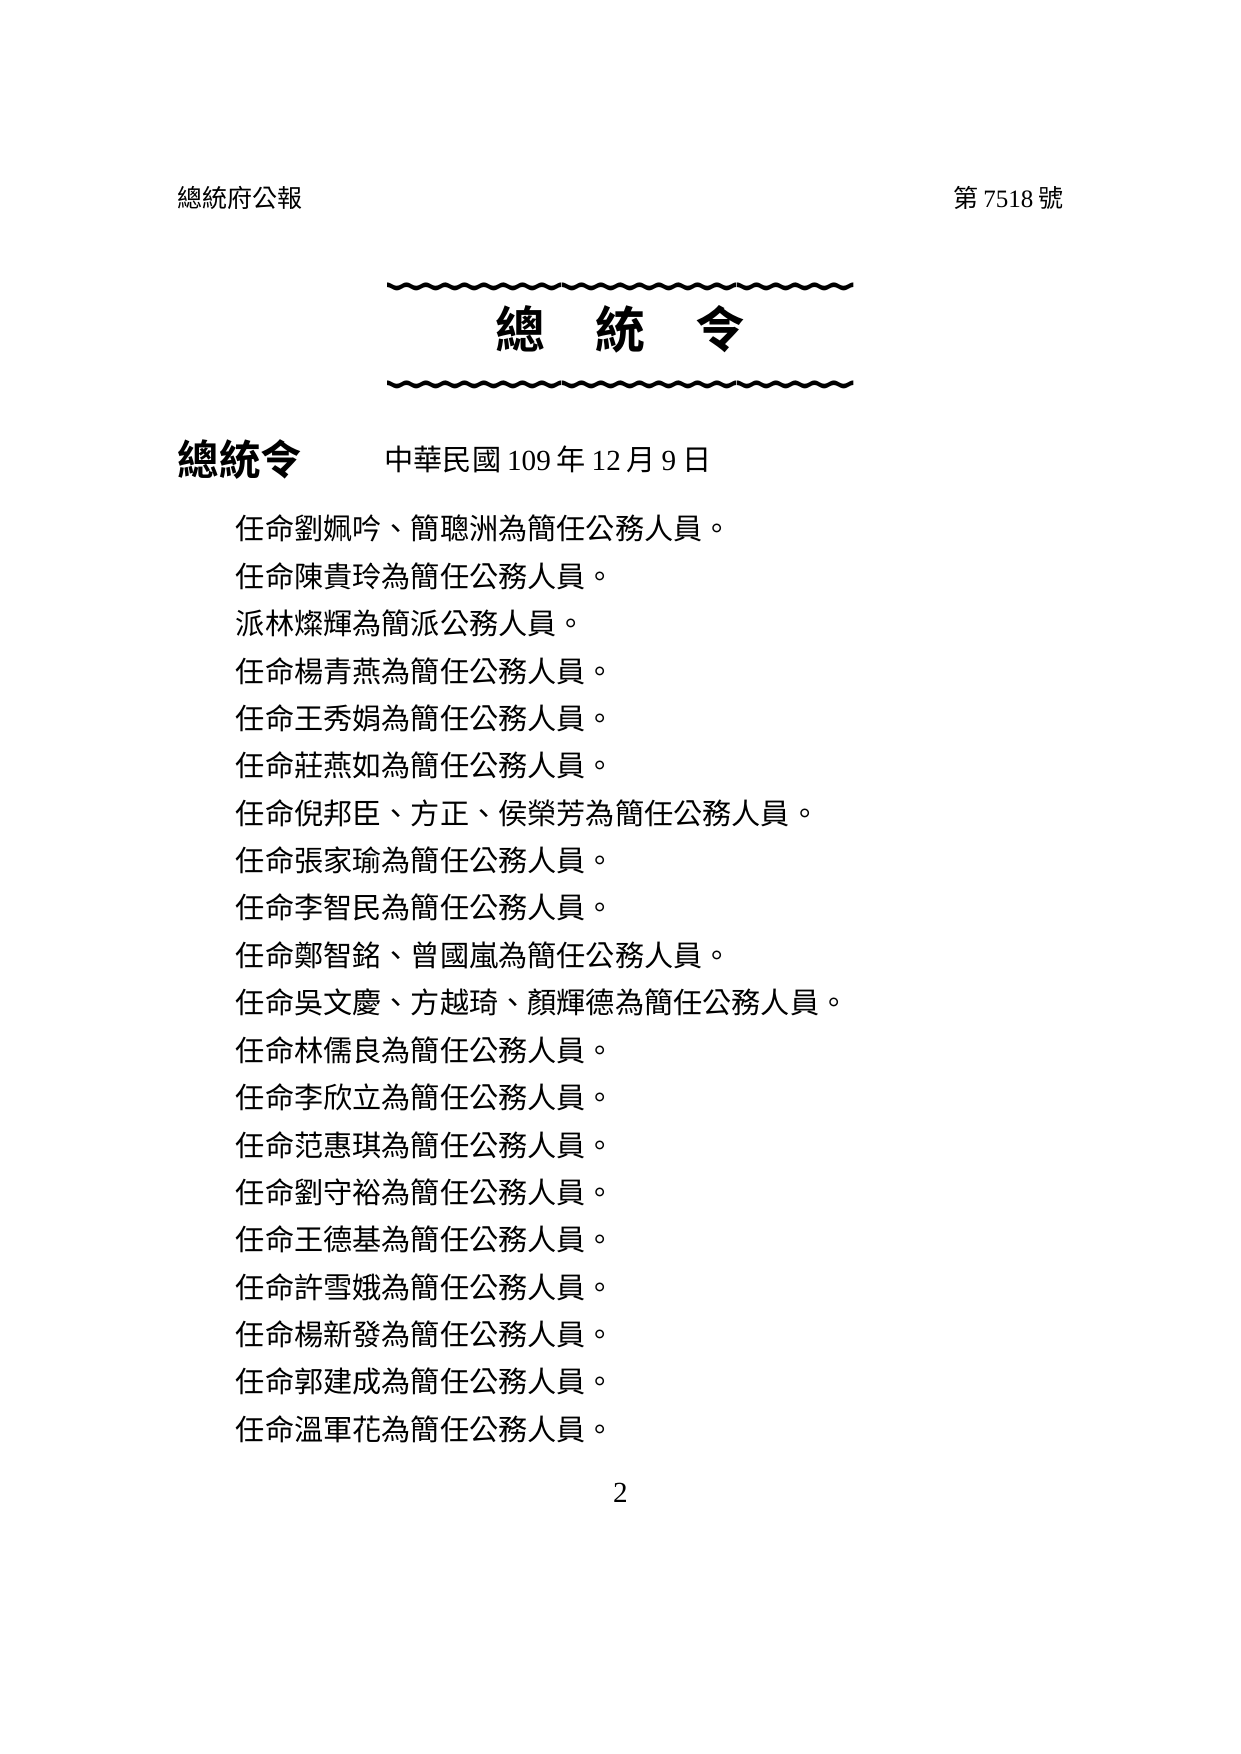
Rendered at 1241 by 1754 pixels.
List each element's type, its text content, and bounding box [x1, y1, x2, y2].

text 任命鄭智銘、曾國嵐為簡任公務人員。 [177, 928, 1063, 976]
text 任命李欣立為簡任公務人員。 [177, 1071, 1063, 1118]
text 任命楊新發為簡任公務人員。 [177, 1308, 1063, 1355]
text 任命倪邦臣、方正、侯榮芳為簡任公務人員。 [177, 786, 1063, 834]
text 任命劉守裕為簡任公務人員。 [177, 1165, 1063, 1213]
text 任命郭建成為簡任公務人員。 [177, 1355, 1063, 1402]
text ﹏﹏﹏﹏﹏﹏﹏﹏ [177, 363, 1063, 388]
text ﹏﹏﹏﹏﹏﹏﹏﹏ [177, 266, 1063, 291]
table_header 總統令 [174, 413, 381, 502]
text 任命莊燕如為簡任公務人員。 [177, 739, 1063, 786]
table_header 中華民國109年12月9日 [381, 413, 877, 502]
text 任命溫軍花為簡任公務人員。 [177, 1402, 1063, 1450]
text 任命范惠琪為簡任公務人員。 [177, 1118, 1063, 1165]
text 任命劉姵吟、簡聰洲為簡任公務人員。 [177, 502, 1063, 549]
text 任命陳貴玲為簡任公務人員。 [177, 549, 1063, 597]
text 派林燦輝為簡派公務人員。 [177, 597, 1063, 644]
text 任命吳文慶、方越琦、顏輝德為簡任公務人員。 [177, 976, 1063, 1023]
text 總統令 [177, 291, 1063, 363]
text 任命王德基為簡任公務人員。 [177, 1213, 1063, 1260]
text 任命張家瑜為簡任公務人員。 [177, 834, 1063, 881]
text 任命李智民為簡任公務人員。 [177, 881, 1063, 928]
text 任命許雪娥為簡任公務人員。 [177, 1260, 1063, 1308]
text 任命楊青燕為簡任公務人員。 [177, 644, 1063, 691]
text 任命王秀娟為簡任公務人員。 [177, 691, 1063, 739]
text 任命林儒良為簡任公務人員。 [177, 1023, 1063, 1071]
